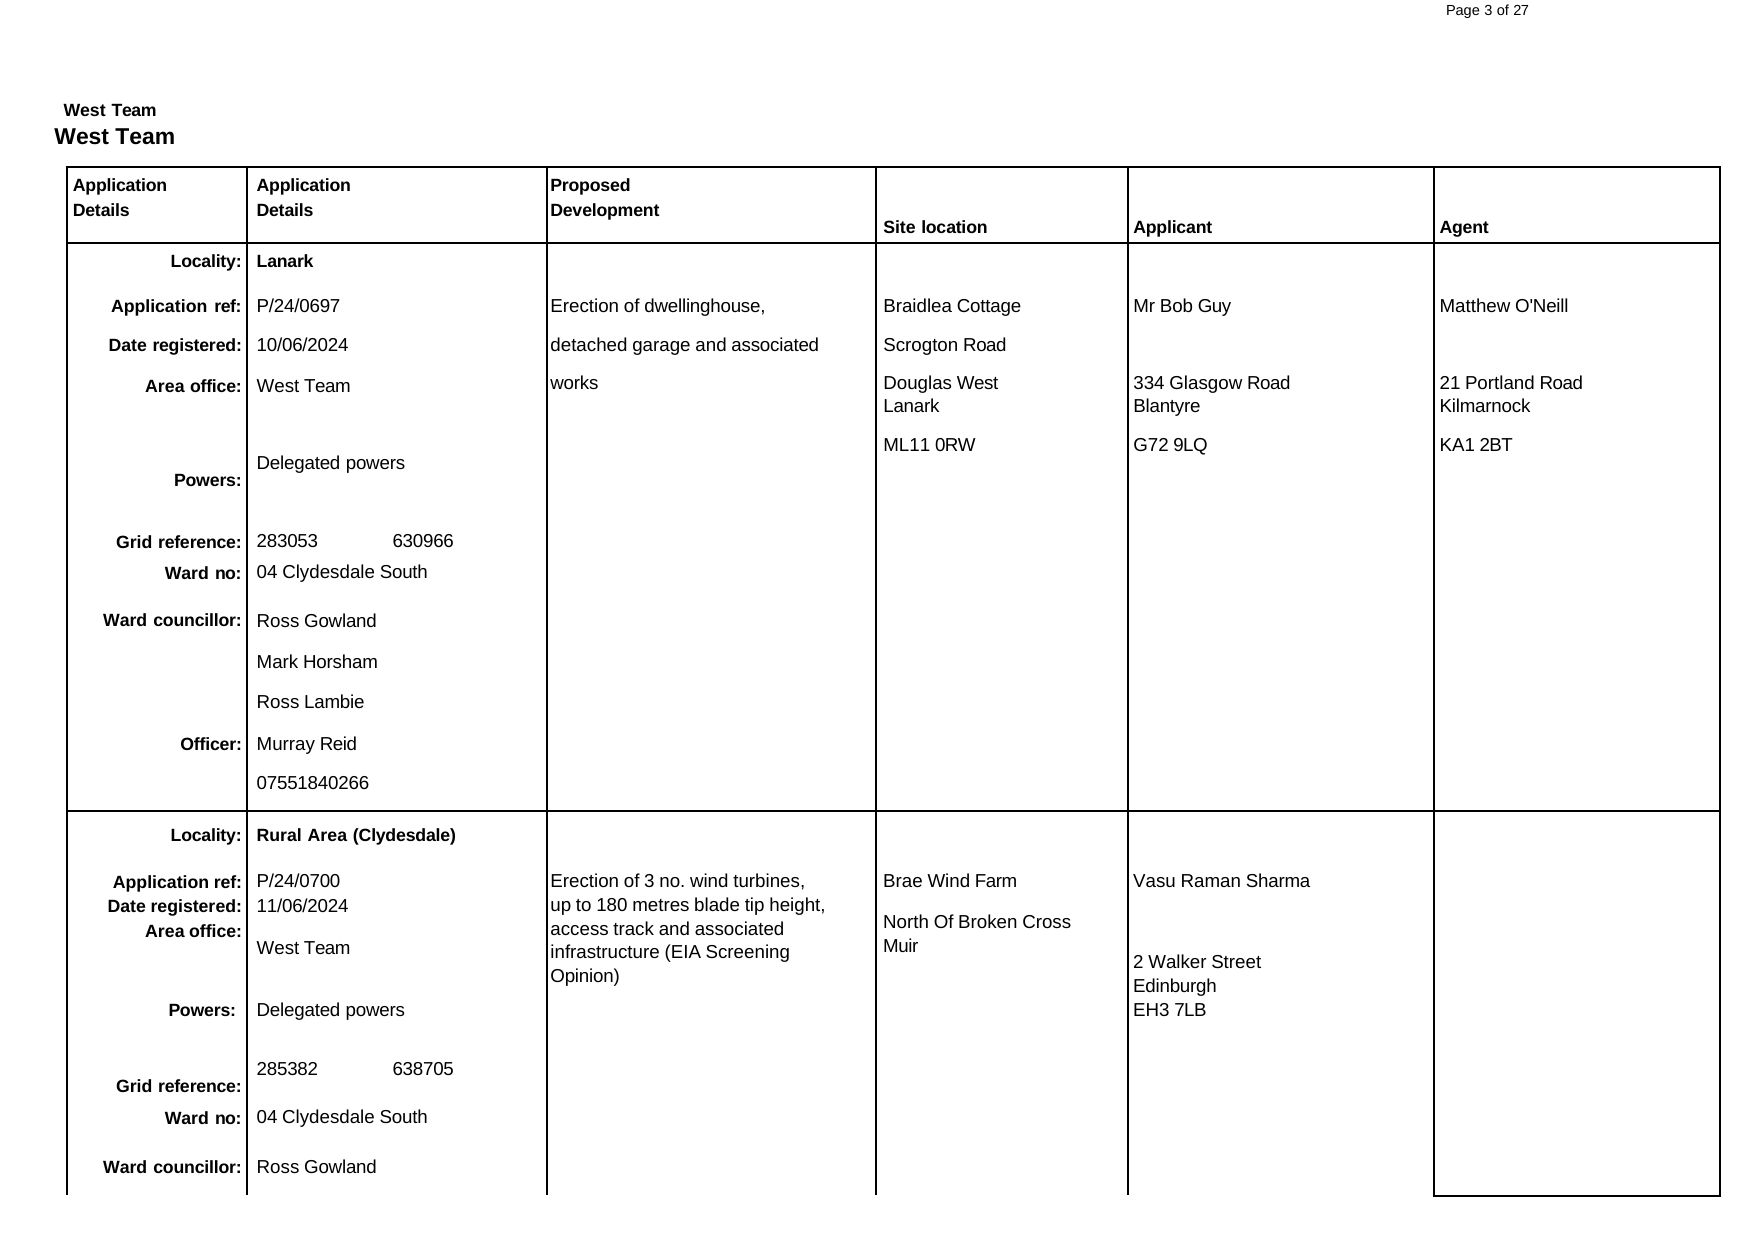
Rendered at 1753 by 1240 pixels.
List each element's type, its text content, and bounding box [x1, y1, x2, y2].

table_cell [877, 552, 1127, 599]
table_cell P/24/0700 11/06/2024 West Team Delegated powers [248, 862, 546, 1037]
table_cell Scrogton Road [877, 333, 1127, 372]
table_cell Ward councillor: [68, 600, 246, 648]
table_cell West Team [248, 372, 546, 433]
table_cell [877, 1097, 1127, 1145]
table_cell Douglas West Lanark [877, 372, 1127, 433]
table_header Proposed Development [548, 168, 875, 242]
table_cell [877, 1145, 1127, 1194]
table_cell [877, 689, 1127, 729]
table_cell Lanark [248, 244, 546, 288]
table_cell [548, 600, 875, 648]
table_cell [1435, 600, 1719, 648]
table_cell Braidlea Cottage [877, 288, 1127, 333]
table_cell 07551840266 [248, 771, 546, 810]
table_cell [68, 771, 246, 810]
table_cell [1435, 771, 1719, 810]
table_cell [877, 1038, 1127, 1097]
table_cell [1129, 333, 1433, 372]
table_cell [548, 812, 875, 862]
table_cell [877, 771, 1127, 810]
table_cell Mr Bob Guy [1129, 288, 1433, 333]
table_cell [1129, 648, 1433, 689]
table_cell [1435, 689, 1719, 729]
table_header Site location [877, 168, 1127, 242]
table_cell [1129, 1038, 1433, 1097]
table_cell [877, 600, 1127, 648]
table_cell [548, 648, 875, 689]
table_cell [68, 648, 246, 689]
table_cell Murray Reid [248, 729, 546, 771]
table_cell Ward no: [68, 1097, 246, 1145]
table_cell 04 Clydesdale South [248, 552, 546, 599]
table_header Agent [1435, 168, 1719, 242]
table_cell G72 9LQ [1129, 433, 1433, 494]
table_cell Ward councillor: [68, 1145, 246, 1194]
table_cell Erection of 3 no. wind turbines, up to 180 metres blade tip height, access track and associated infrastructure (EIA Screening Opinion) [548, 862, 875, 1037]
table_cell Grid reference: [68, 1038, 246, 1097]
table_cell P/24/0697 [248, 288, 546, 333]
table_cell [548, 244, 875, 288]
table_cell [548, 771, 875, 810]
table_cell [1129, 552, 1433, 599]
table_cell [548, 494, 875, 552]
table_cell KA1 2BT [1435, 433, 1719, 494]
table_cell Locality: [68, 812, 246, 862]
table_cell [548, 729, 875, 771]
table_cell Ross Gowland [248, 600, 546, 648]
table_cell Grid reference: [68, 494, 246, 552]
table_cell [1129, 729, 1433, 771]
table_cell [1435, 494, 1719, 552]
table_cell [1129, 812, 1433, 862]
table_cell [1129, 600, 1433, 648]
table_cell [548, 1038, 875, 1097]
table_cell [1435, 333, 1719, 372]
table_cell [1129, 689, 1433, 729]
table_cell 283053 630966 [248, 494, 546, 552]
table_cell [1435, 729, 1719, 771]
table_cell Ross Lambie [248, 689, 546, 729]
table_cell [1129, 771, 1433, 810]
table_cell [1129, 244, 1433, 288]
table_header Application Details [68, 168, 246, 242]
table_cell [1435, 552, 1719, 599]
table_cell [1129, 1097, 1433, 1145]
table_cell [877, 812, 1127, 862]
table_cell Matthew O'Neill [1435, 288, 1719, 333]
table_cell [548, 1097, 875, 1145]
table_cell [877, 244, 1127, 288]
table_cell Powers: [68, 433, 246, 494]
table_cell detached garage and associated [548, 333, 875, 372]
table_cell [548, 689, 875, 729]
table_cell Mark Horsham [248, 648, 546, 689]
table_cell [877, 729, 1127, 771]
table_cell [1129, 1145, 1433, 1194]
table_cell Application ref: Date registered: Area office: Powers: [68, 862, 246, 1037]
table_cell [548, 552, 875, 599]
table_cell Officer: [68, 729, 246, 771]
table_cell Erection of dwellinghouse, [548, 288, 875, 333]
table_cell Area office: [68, 372, 246, 433]
table_cell Locality: [68, 244, 246, 288]
table_cell [877, 648, 1127, 689]
table_cell 10/06/2024 [248, 333, 546, 372]
table_cell 04 Clydesdale South [248, 1097, 546, 1145]
table_cell [1435, 648, 1719, 689]
subtitle West Team [54, 123, 1731, 149]
table_cell Rural Area (Clydesdale) [248, 812, 546, 862]
table_cell Ross Gowland [248, 1145, 546, 1194]
table_header Application Details [248, 168, 546, 242]
table_cell 21 Portland Road Kilmarnock [1435, 372, 1719, 433]
table_cell 334 Glasgow Road Blantyre [1129, 372, 1433, 433]
table_cell ML11 0RW [877, 433, 1127, 494]
table_cell [1129, 494, 1433, 552]
table_cell [548, 1145, 875, 1194]
table_cell Brae Wind Farm North Of Broken Cross Muir [877, 862, 1127, 1037]
table_cell 285382 638705 [248, 1038, 546, 1097]
table_cell Ward no: [68, 552, 246, 599]
table_cell Delegated powers [248, 433, 546, 494]
table_cell [1435, 244, 1719, 288]
table_cell works [548, 372, 875, 433]
table_cell [548, 433, 875, 494]
table_header Applicant [1129, 168, 1433, 242]
table_cell [1435, 812, 1719, 1194]
table_cell Date registered: [68, 333, 246, 372]
table_cell Application ref: [68, 288, 246, 333]
table_cell [68, 689, 246, 729]
table_cell Vasu Raman Sharma 2 Walker Street Edinburgh EH3 7LB [1129, 862, 1433, 1037]
table_cell [877, 494, 1127, 552]
